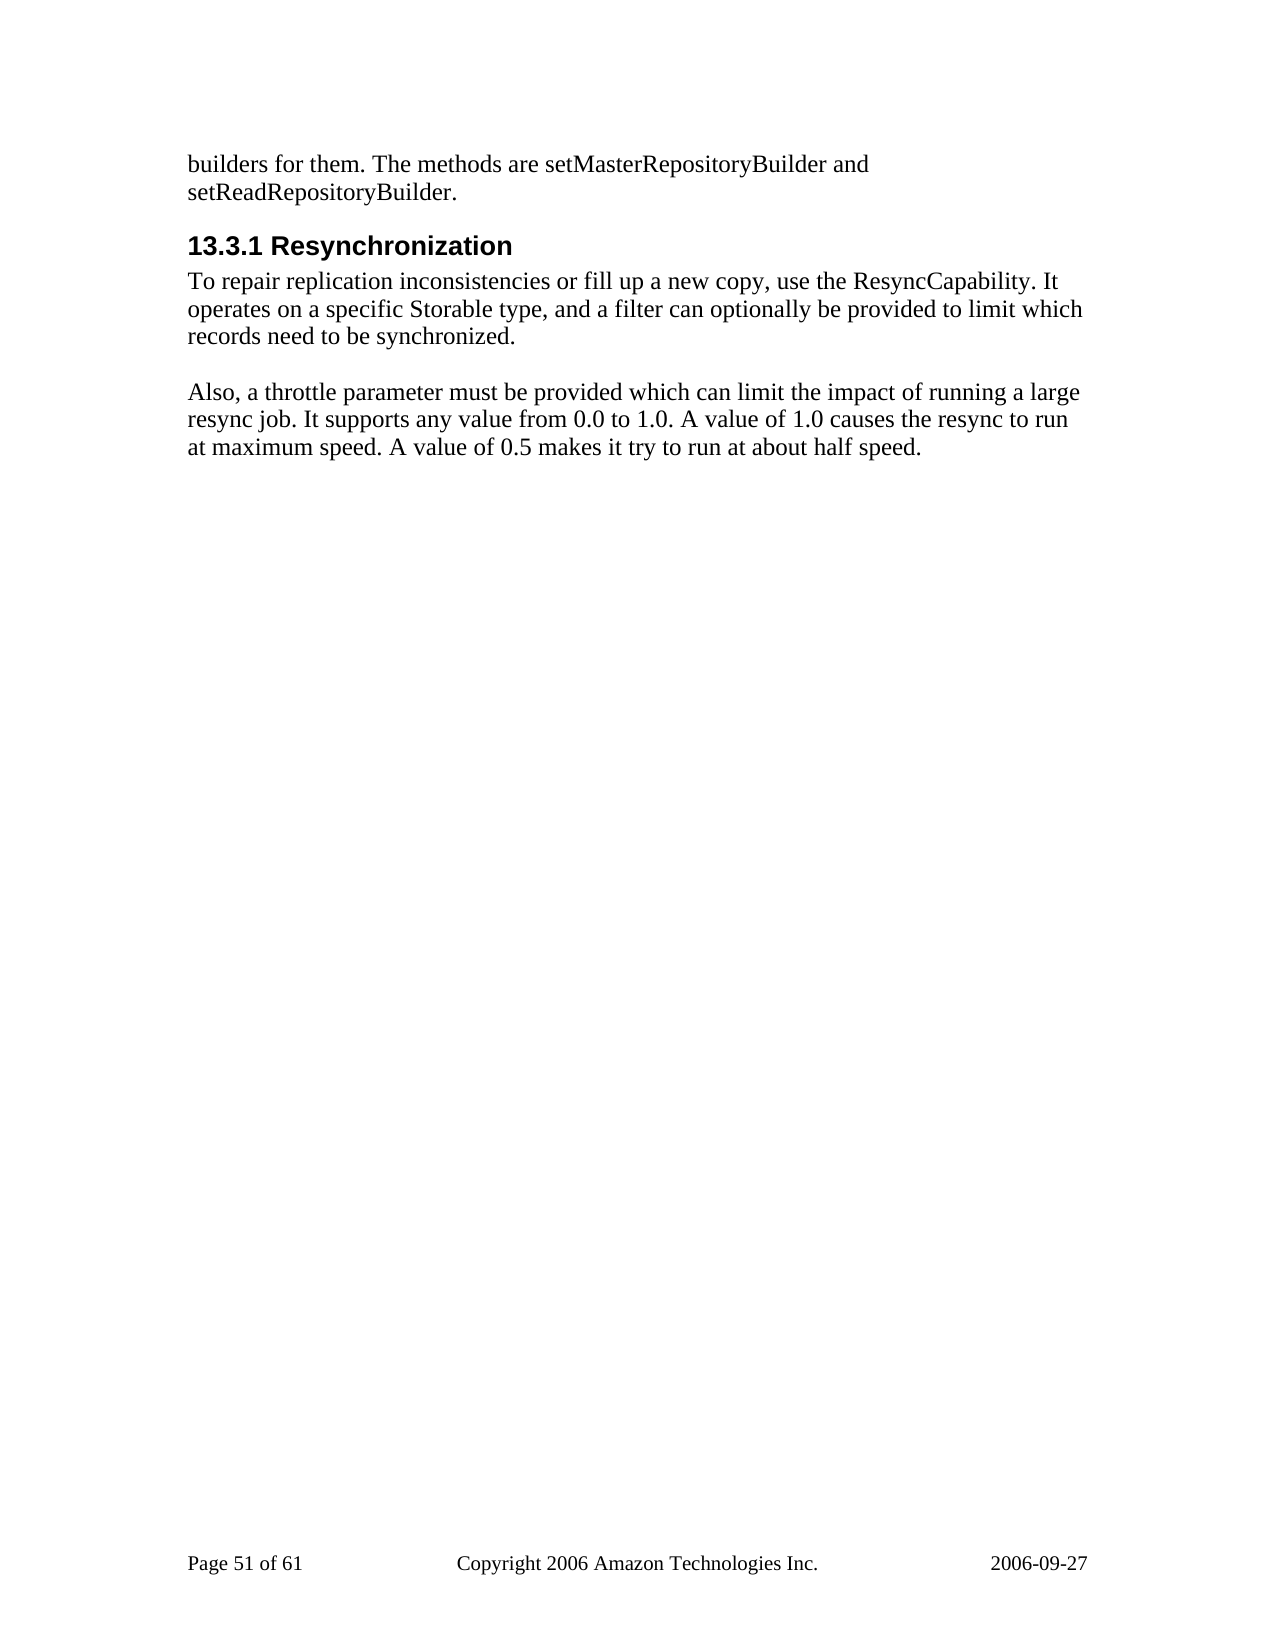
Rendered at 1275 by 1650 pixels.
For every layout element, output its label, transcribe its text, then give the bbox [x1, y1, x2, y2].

subtitle Resynchronization [187, 230, 1087, 261]
text builders for them. The methods are setMasterRepositoryBuilder and setReadRepositoryBuilder. [187, 150, 1087, 205]
text Also, a throttle parameter must be provided which can limit the impact of running a large resync job. It supports any value from 0.0 to 1.0. A value of 1.0 causes the resync to run at maximum speed. A value of 0.5 makes it try to run at about half speed. [187, 378, 1087, 461]
text To repair replication inconsistencies or fill up a new copy, use the ResyncCapability. It operates on a specific Storable type, and a filter can optionally be provided to limit which records need to be synchronized. [187, 267, 1087, 350]
